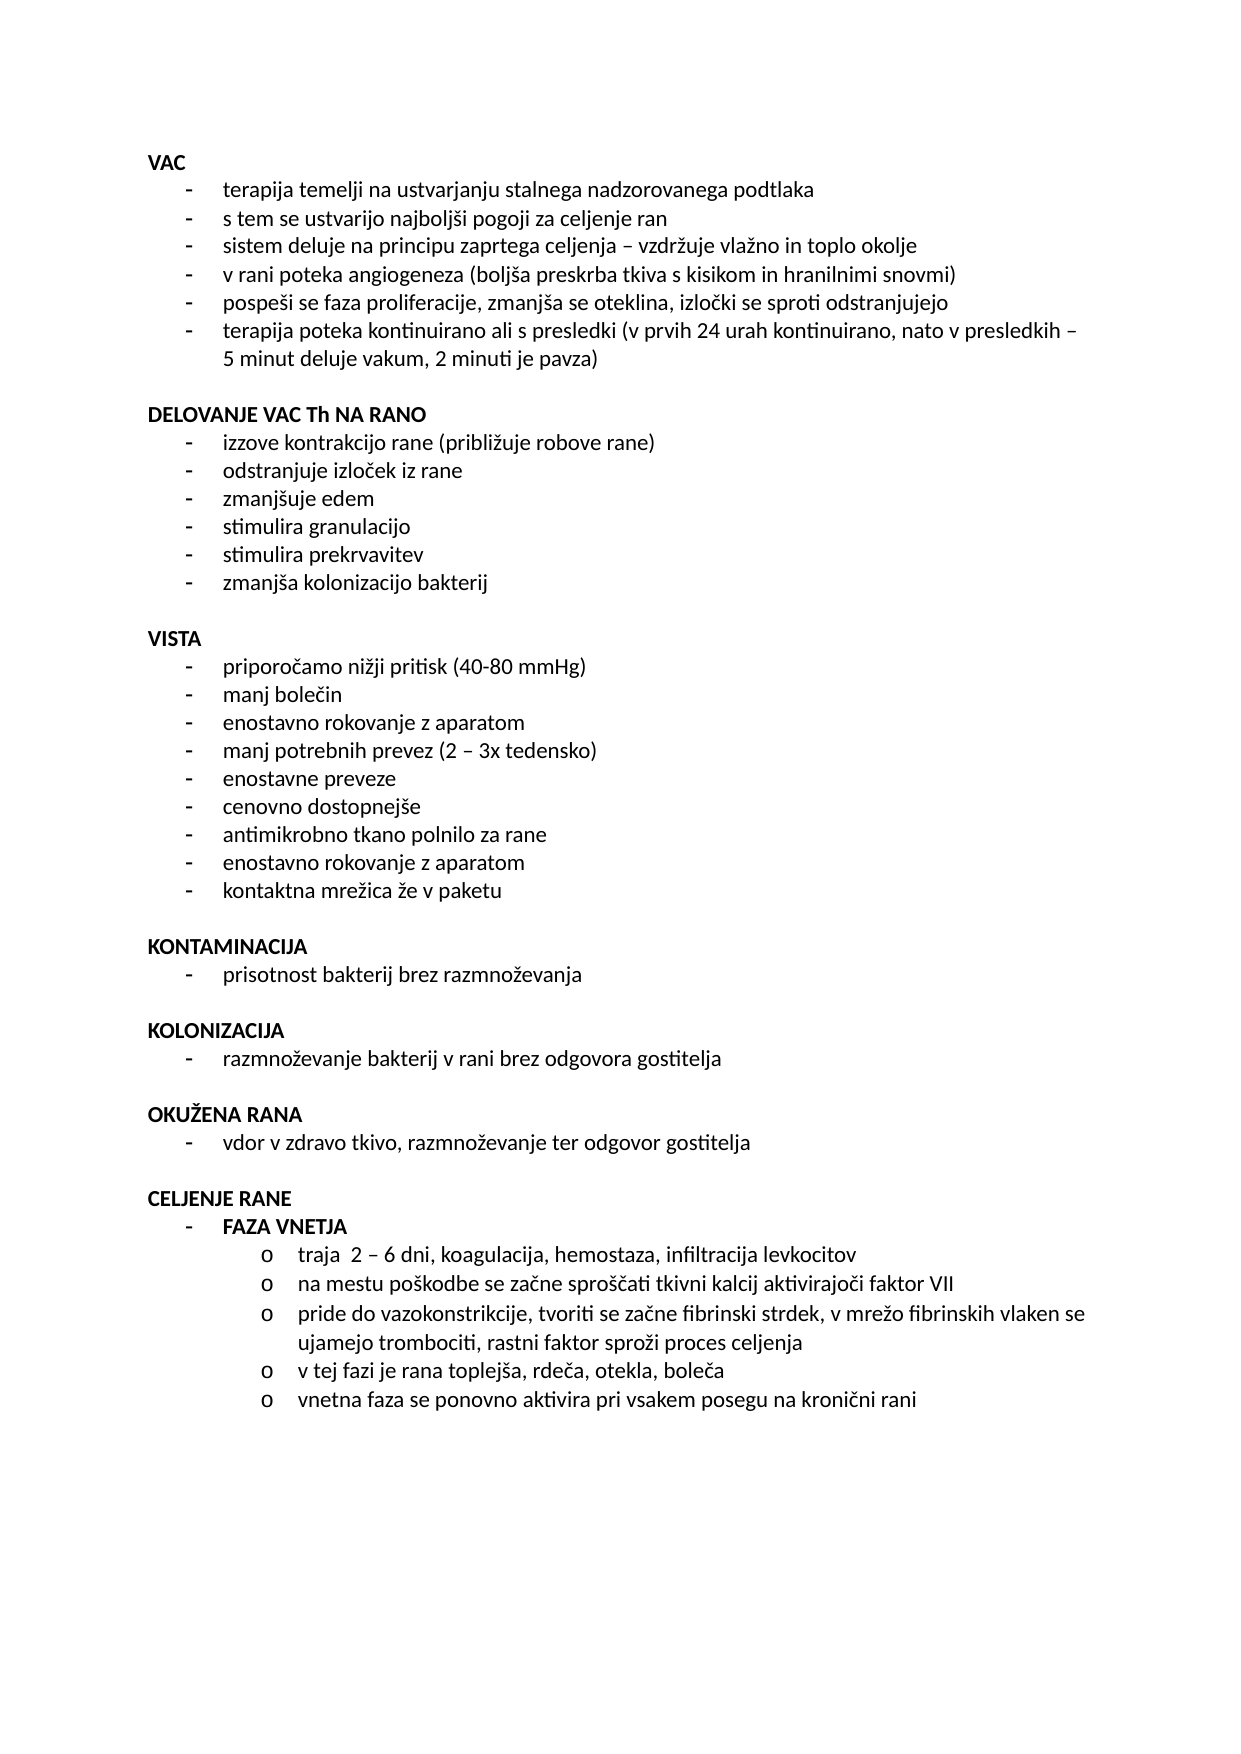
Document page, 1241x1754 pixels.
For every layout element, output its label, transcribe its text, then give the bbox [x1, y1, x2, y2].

list enostavno rokovanje z aparatom [185, 708, 1093, 736]
list na mestu poškodbe se začne sproščati tkivni kalcij aktivirajoči faktor VII [260, 1269, 1093, 1299]
list stimulira granulacijo [185, 512, 1093, 540]
list enostavne preveze [185, 764, 1093, 792]
list kontaktna mrežica že v paketu [185, 876, 1093, 904]
list stimulira prekrvavitev [185, 540, 1093, 568]
list zmanjšuje edem [185, 484, 1093, 512]
text CELJENJE RANE [148, 1184, 1093, 1212]
list sistem deluje na principu zaprtega celjenja – vzdržuje vlažno in toplo okolje [185, 232, 1093, 260]
text KOLONIZACIJA [148, 1016, 1093, 1044]
text OKUŽENA RANA [148, 1100, 1093, 1128]
list traja 2 – 6 dni, koagulacija, hemostaza, infiltracija levkocitov [260, 1240, 1093, 1269]
list terapija poteka kontinuirano ali s presledki (v prvih 24 urah kontinuirano, nato v presledkih – 5 minut deluje vakum, 2 minuti je pavza) [185, 316, 1093, 372]
list manj potrebnih prevez (2 – 3x tedensko) [185, 736, 1093, 764]
list izzove kontrakcijo rane (približuje robove rane) [185, 428, 1093, 456]
list manj bolečin [185, 680, 1093, 708]
list v tej fazi je rana toplejša, rdeča, otekla, boleča [260, 1356, 1093, 1385]
text DELOVANJE VAC Th NA RANO [148, 400, 1093, 428]
list antimikrobno tkano polnilo za rane [185, 820, 1093, 848]
list priporočamo nižji pritisk (40-80 mmHg) [185, 652, 1093, 680]
list enostavno rokovanje z aparatom [185, 848, 1093, 876]
list zmanjša kolonizacijo bakterij [185, 568, 1093, 596]
list FAZA VNETJA [185, 1212, 1093, 1240]
list prisotnost bakterij brez razmnoževanja [185, 960, 1093, 988]
list razmnoževanje bakterij v rani brez odgovora gostitelja [185, 1044, 1093, 1072]
list s tem se ustvarijo najboljši pogoji za celjenje ran [185, 204, 1093, 232]
list pospeši se faza proliferacije, zmanjša se oteklina, izločki se sproti odstranjujejo [185, 288, 1093, 316]
list vdor v zdravo tkivo, razmnoževanje ter odgovor gostitelja [185, 1128, 1093, 1156]
text KONTAMINACIJA [148, 932, 1093, 960]
list pride do vazokonstrikcije, tvoriti se začne fibrinski strdek, v mrežo fibrinskih vlaken se ujamejo trombociti, rastni faktor sproži proces celjenja [260, 1299, 1093, 1356]
list vnetna faza se ponovno aktivira pri vsakem posegu na kronični rani [260, 1385, 1093, 1414]
list cenovno dostopnejše [185, 792, 1093, 820]
text VISTA [148, 624, 1093, 652]
list terapija temelji na ustvarjanju stalnega nadzorovanega podtlaka [185, 176, 1093, 204]
list odstranjuje izloček iz rane [185, 456, 1093, 484]
list v rani poteka angiogeneza (boljša preskrba tkiva s kisikom in hranilnimi snovmi) [185, 260, 1093, 288]
text VAC [148, 148, 1093, 176]
